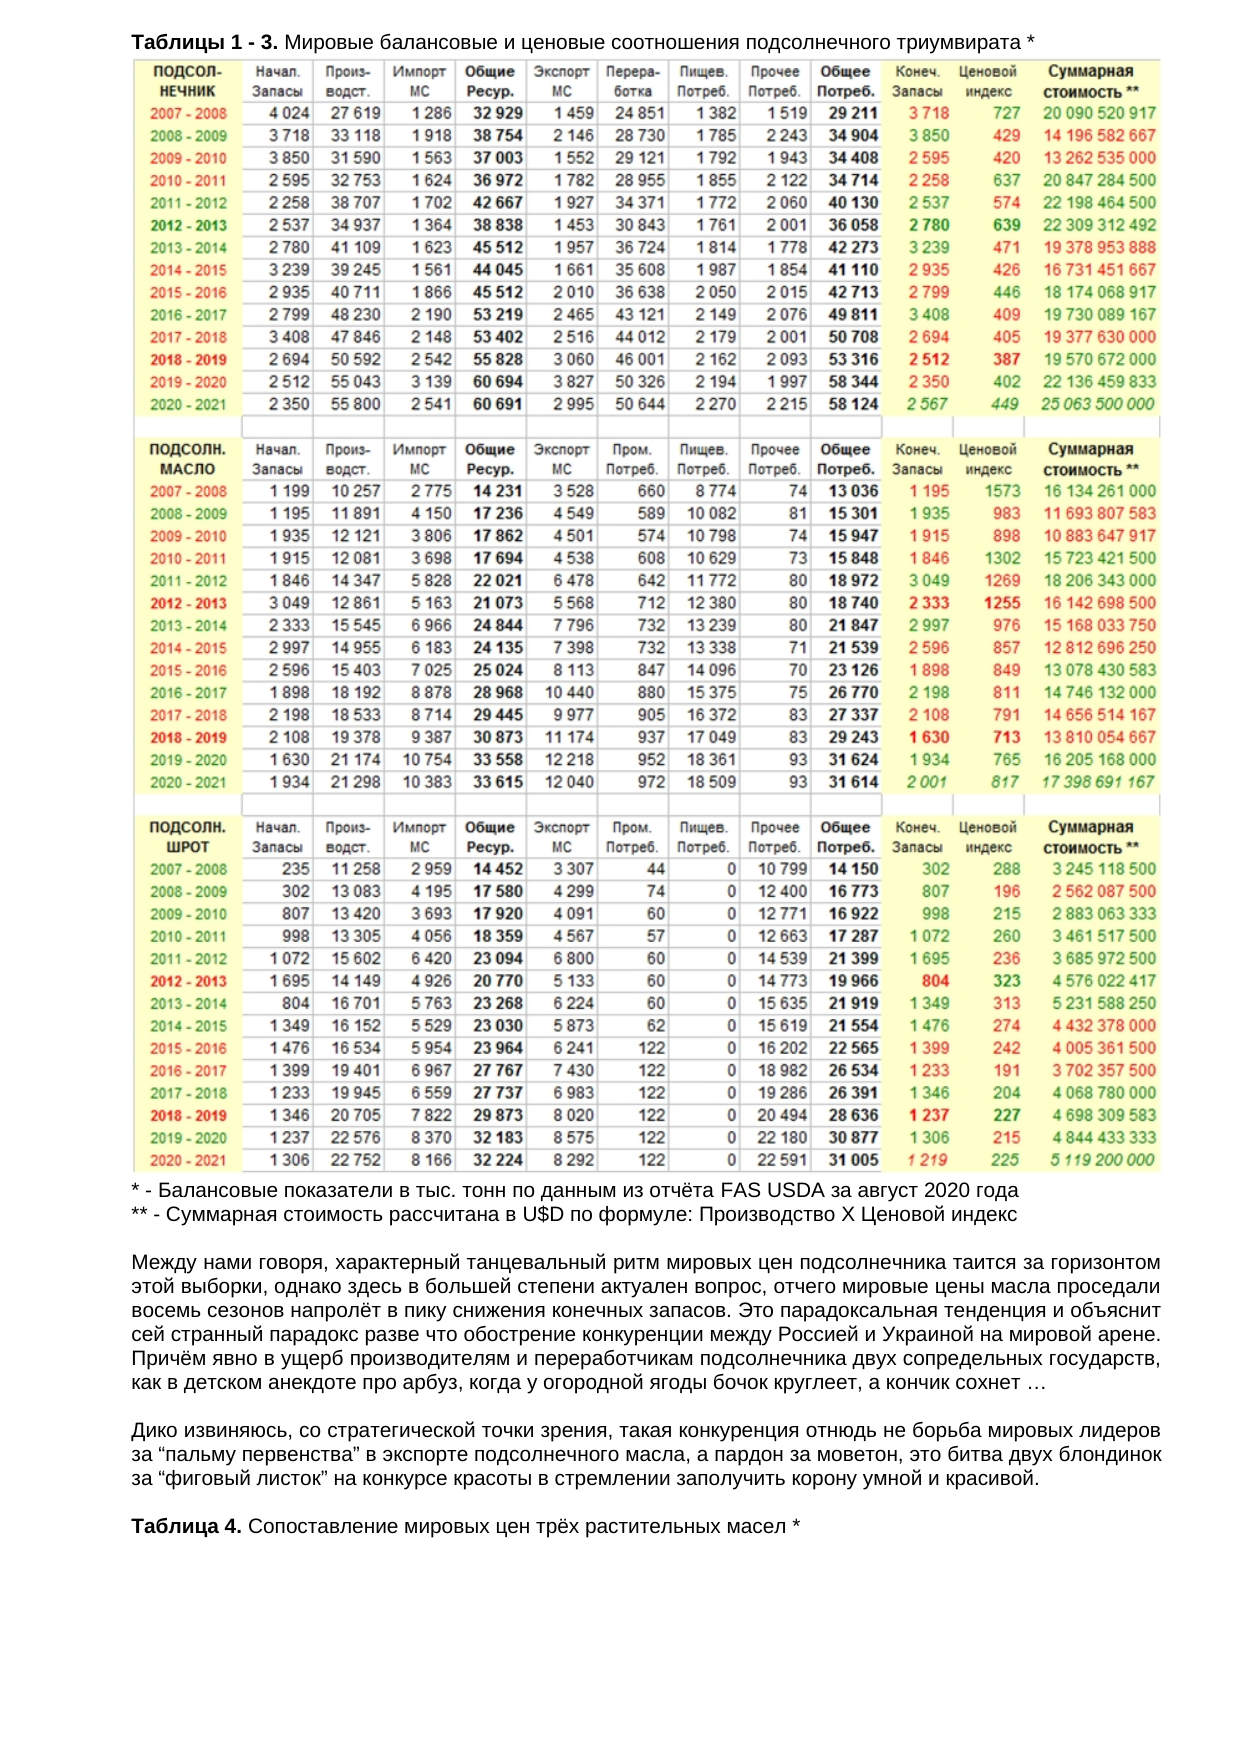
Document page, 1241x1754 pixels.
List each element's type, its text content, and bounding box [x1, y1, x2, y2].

text Дико извиняюсь, со стратегической точки зрения, такая конкуренция отнюдь не борьба мировых лидеров за “пальму первенства” в экспорте подсолнечного масла, а пардон за моветон, это битва двух блондинок за “фиговый листок” на конкурсе красоты в стремлении заполучить корону умной и красивой. [131, 1418, 1162, 1489]
text Таблица 4. Сопоставление мировых цен трёх растительных масел * [131, 1513, 1162, 1537]
text * - Балансовые показатели в тыс. тонн по данным из отчёта FAS USDA за август 2020 года [131, 1178, 1162, 1202]
text Между нами говоря, характерный танцевальный ритм мировых цен подсолнечника таится за горизонтом этой выборки, однако здесь в большей степени актуален вопрос, отчего мировые цены масла проседали восемь сезонов напролёт в пику снижения конечных запасов. Это парадоксальная тенденция и объяснит сей странный парадокс разве что обострение конкуренции между Россией и Украиной на мировой арене. Причём явно в ущерб производителям и переработчикам подсолнечника двух сопредельных государств, как в детском анекдоте про арбуз, когда у огородной ягоды бочок круглеет, а кончик сохнет … [131, 1250, 1162, 1394]
text Таблицы 1 - 3. Мировые балансовые и ценовые соотношения подсолнечного триумвирата * [131, 29, 1162, 53]
text ** - Суммарная стоимость рассчитана в U$D по формуле: Производство Х Ценовой индекс [131, 1202, 1162, 1226]
